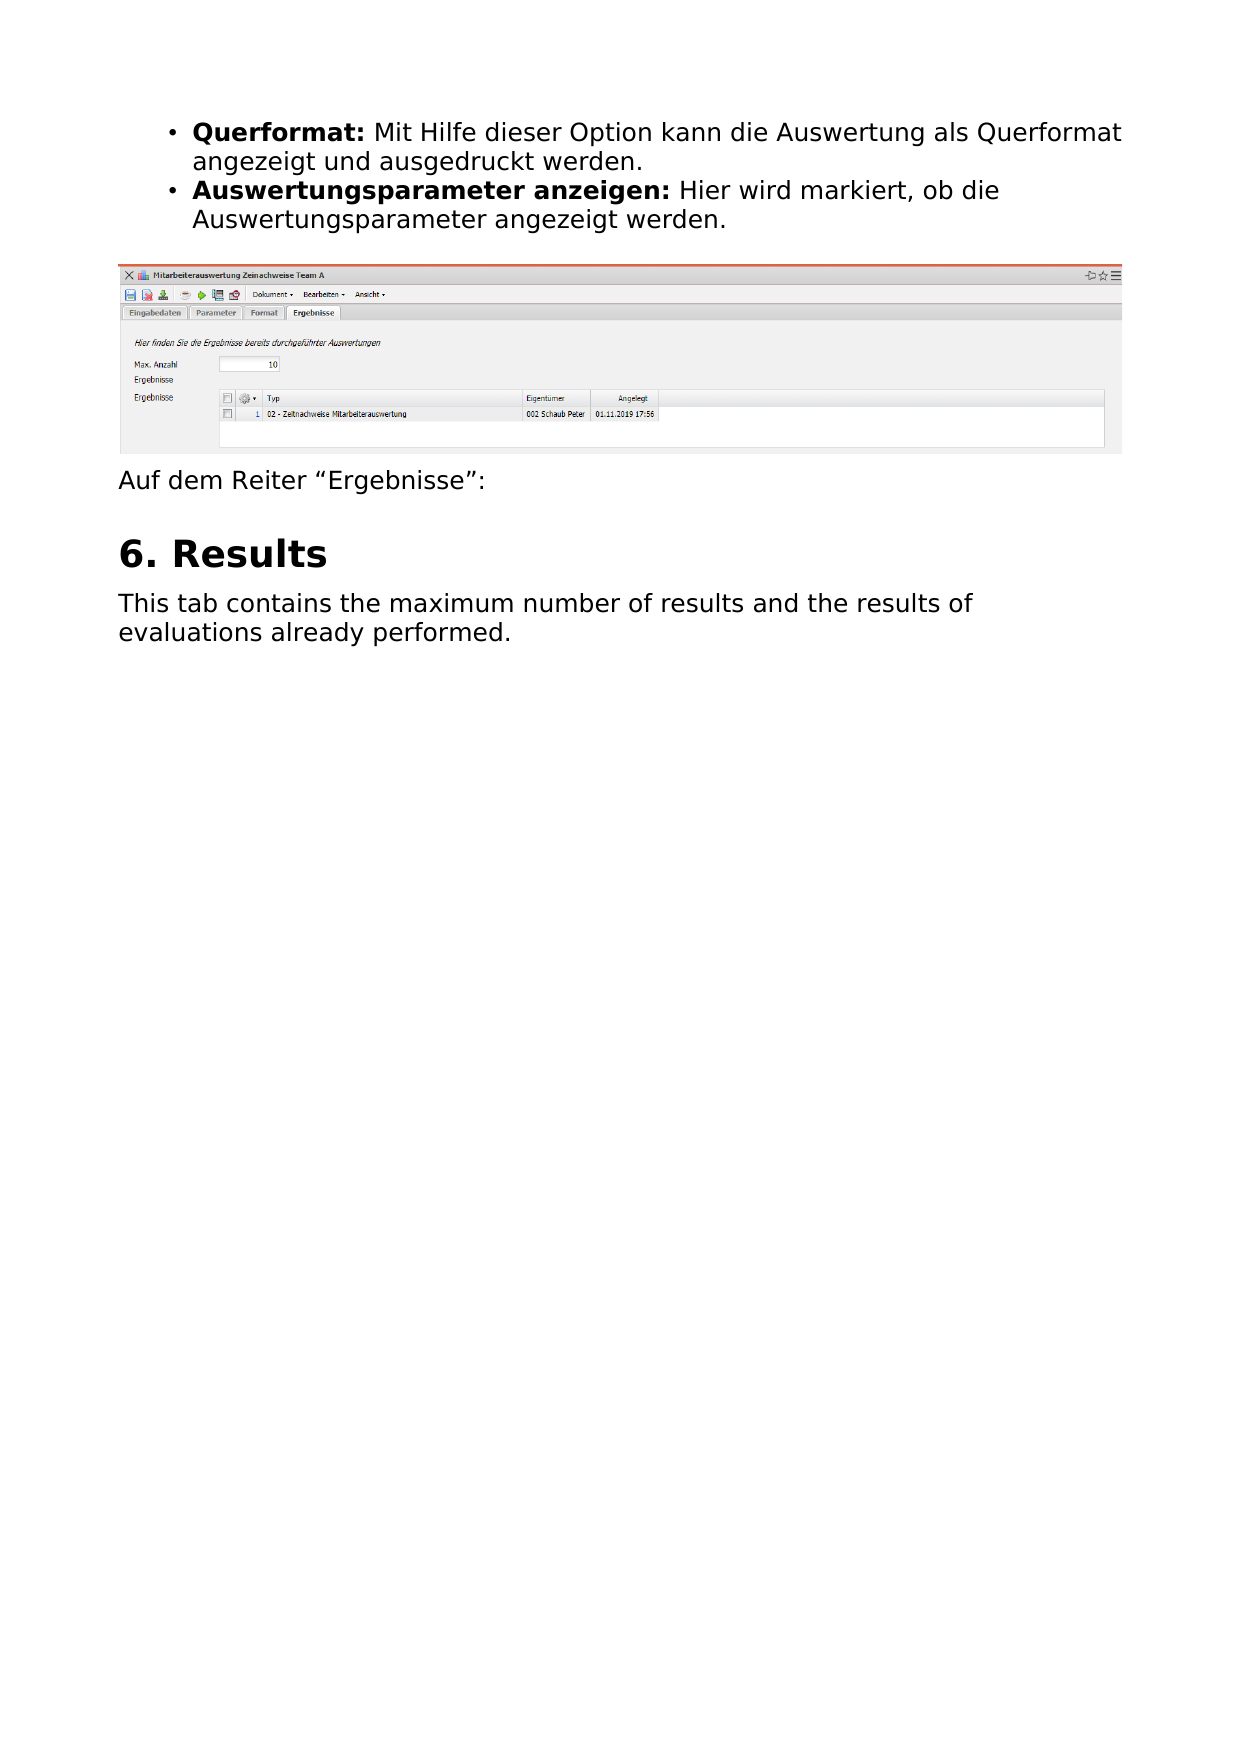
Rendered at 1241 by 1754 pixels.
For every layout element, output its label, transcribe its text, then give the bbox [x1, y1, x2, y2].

picture [118, 264, 1123, 454]
text This tab contains the maximum number of results and the results of evaluations already performed. [118, 589, 1122, 647]
list Auswertungsparameter anzeigen: Hier wird markiert, ob die Auswertungsparameter angezeigt werden. [177, 176, 1122, 235]
text Auf dem Reiter “Ergebnisse”: [118, 466, 1122, 496]
list Querformat: Mit Hilfe dieser Option kann die Auswertung als Querformat angezeigt und ausgedruckt werden. [177, 118, 1122, 176]
subtitle 6. Results [118, 533, 1122, 577]
